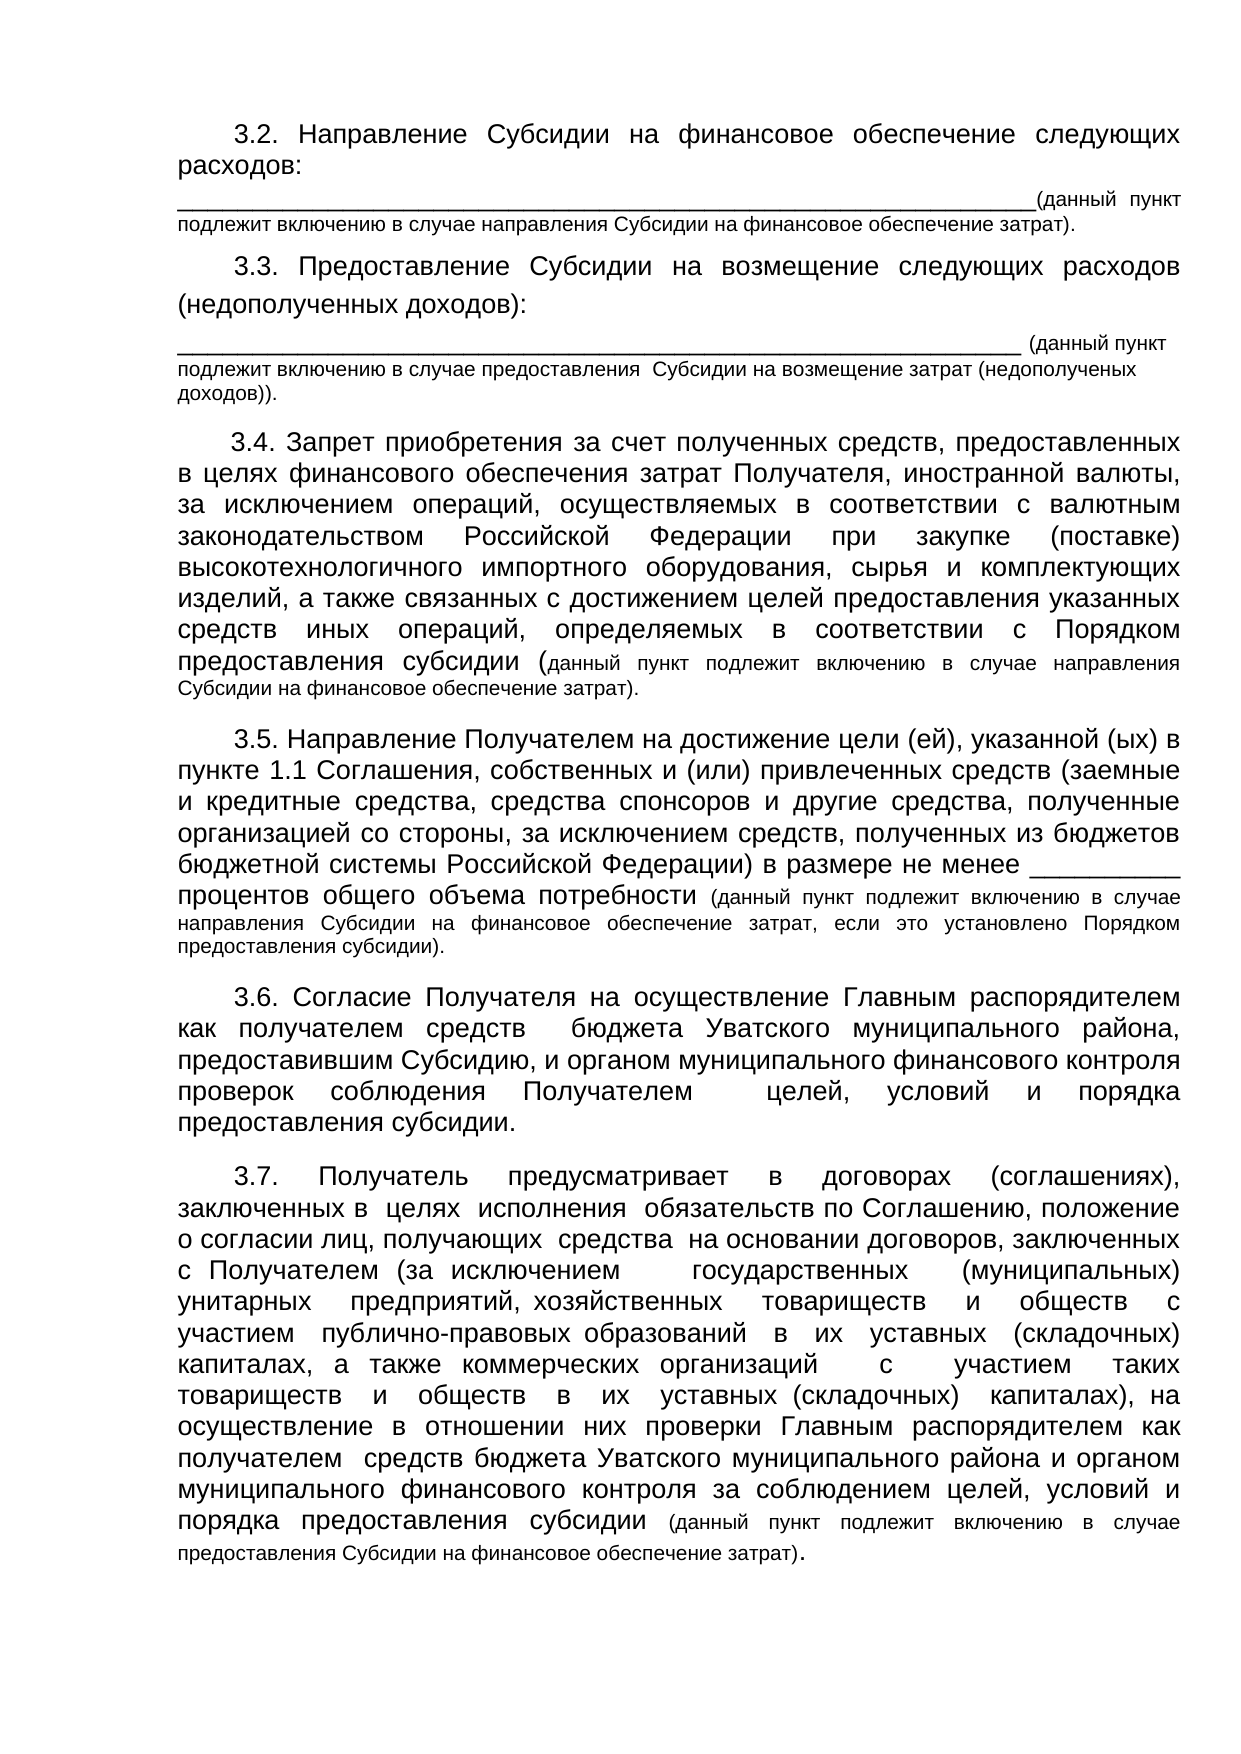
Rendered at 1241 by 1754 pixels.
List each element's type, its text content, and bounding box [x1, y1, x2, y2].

text 3.4. Запрет приобретения за счет полученных средств, предоставленных в целях финансового обеспечения затрат Получателя, иностранной валюты, за исключением операций, осуществляемых в соответствии с валютным законодательством Российской Федерации при закупке (поставке) высокотехнологичного импортного оборудования, сырья и комплектующих изделий, а также связанных с достижением целей предоставления указанных средств иных операций, определяемых в соответствии с Порядком предоставления субсидии (данный пункт подлежит включению в случае направления Субсидии на финансовое обеспечение затрат). [177, 426, 1181, 700]
text 3.7. Получатель предусматривает в договорах (соглашениях), заключенных в целях исполнения обязательств по Соглашению, положение о согласии лиц, получающих средства на основании договоров, заключенных с Получателем (за исключением государственных (муниципальных) унитарных предприятий, хозяйственных товариществ и обществ с участием публично-правовых образований в их уставных (складочных) капиталах, а также коммерческих организаций с участием таких товариществ и обществ в их уставных (складочных) капиталах), на осуществление в отношении них проверки Главным распорядителем как получателем средств бюджета Уватского муниципального района и органом муниципального финансового контроля за соблюдением целей, условий и порядка предоставления субсидии (данный пункт подлежит включению в случае предоставления Субсидии на финансовое обеспечение затрат). [177, 1160, 1181, 1567]
text 3.6. Согласие Получателя на осуществление Главным распорядителем как получателем средств бюджета Уватского муниципального района, предоставившим Субсидию, и органом муниципального финансового контроля проверок соблюдения Получателем целей, условий и порядка предоставления субсидии. [177, 981, 1181, 1137]
text 3.5. Направление Получателем на достижение цели (ей), указанной (ых) в пункте 1.1 Соглашения, собственных и (или) привлеченных средств (заемные и кредитные средства, средства спонсоров и другие средства, полученные организацией со стороны, за исключением средств, полученных из бюджетов бюджетной системы Российской Федерации) в размере не менее __________ процентов общего объема потребности (данный пункт подлежит включению в случае направления Субсидии на финансовое обеспечение затрат, если это установлено Порядком предоставления субсидии). [177, 723, 1181, 958]
text 3.2. Направление Субсидии на финансовое обеспечение следующих расходов: _________________________________________________________(данный пункт подлежит включению в случае направления Субсидии на финансовое обеспечение затрат). [177, 118, 1181, 236]
text ________________________________________________________ (данный пункт подлежит включению в случае предоставления Субсидии на возмещение затрат (недополученых доходов)). [177, 325, 1181, 404]
text 3.3. Предоставление Субсидии на возмещение следующих расходов (недополученных доходов): [177, 250, 1181, 319]
